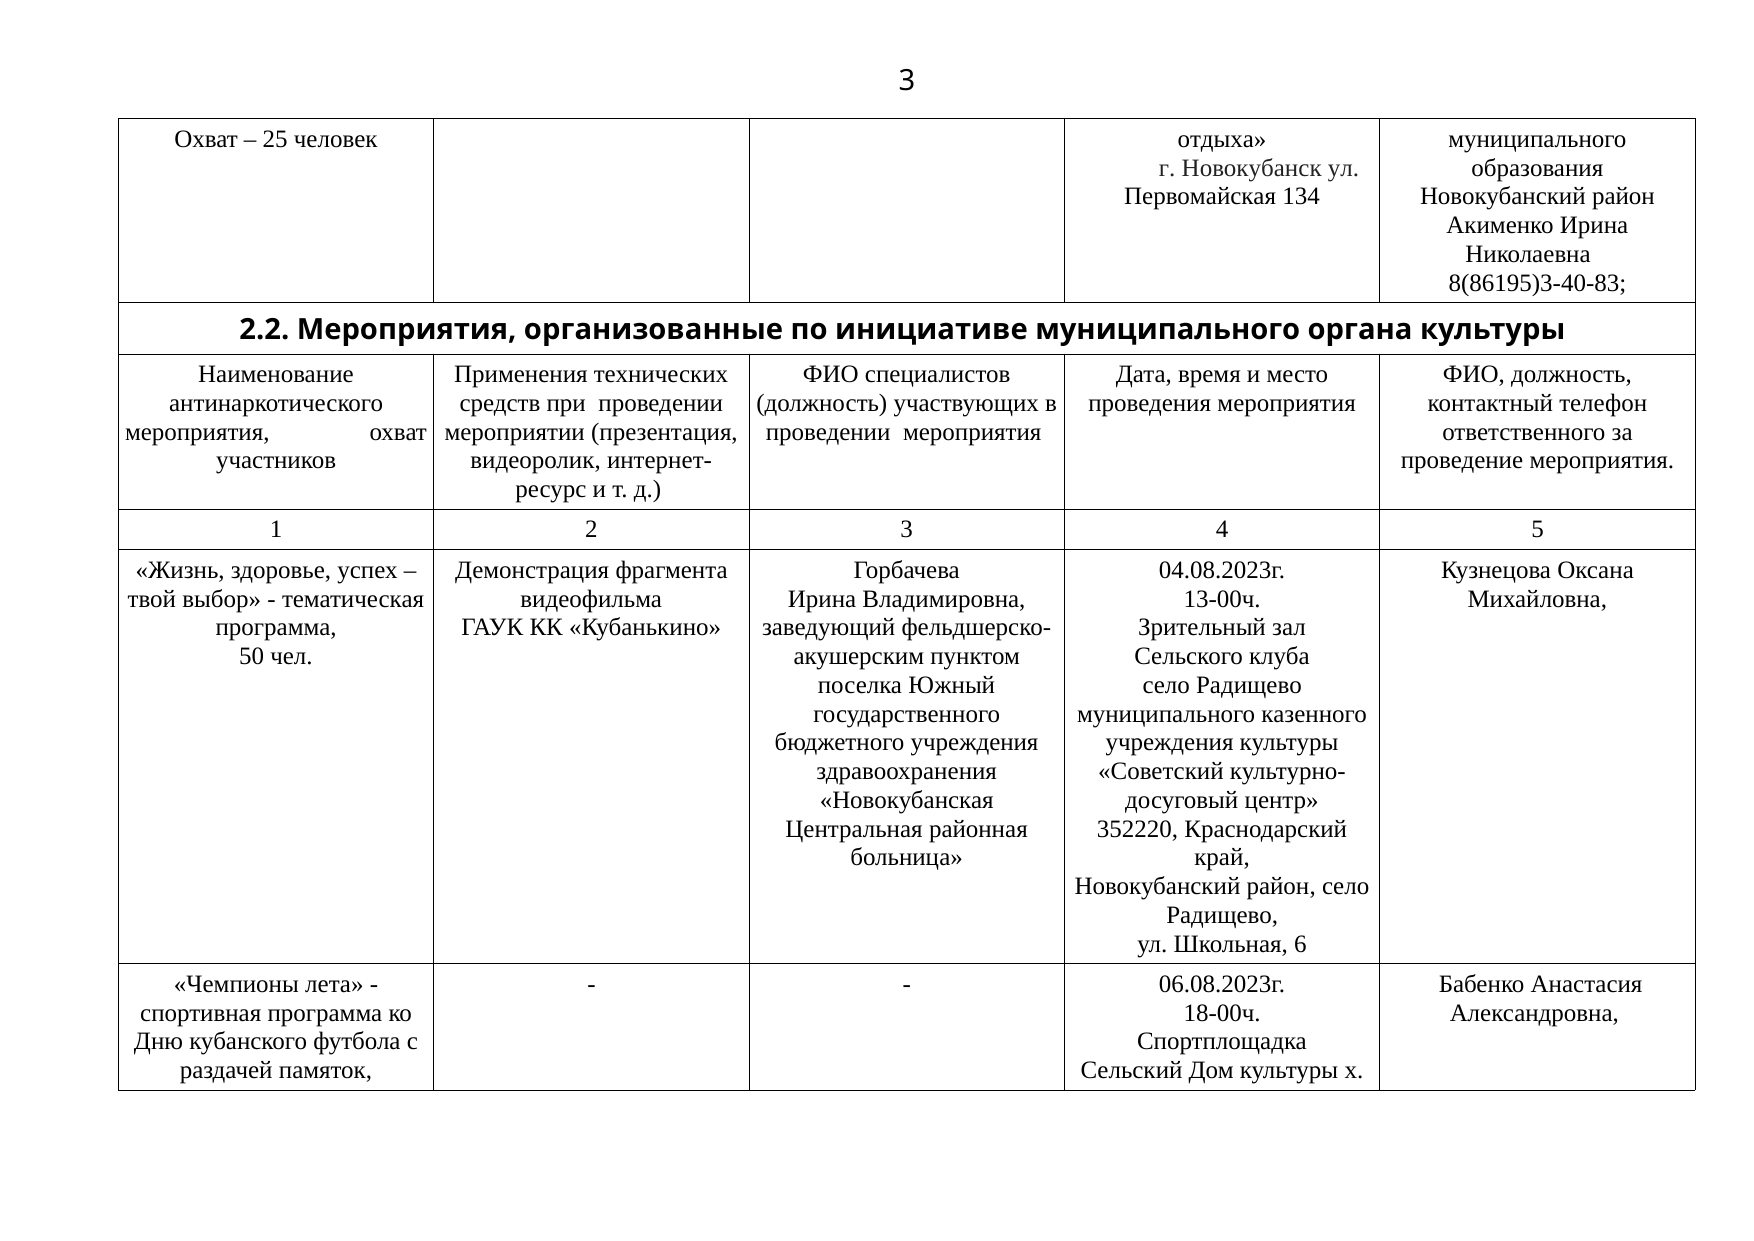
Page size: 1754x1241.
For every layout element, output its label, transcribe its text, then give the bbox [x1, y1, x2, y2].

table_cell 2 [434, 510, 749, 549]
table_cell - [750, 964, 1064, 1090]
table_cell [750, 119, 1064, 302]
table_cell Дата, время и место проведения мероприятия [1065, 355, 1379, 509]
table_cell Охват – 25 человек [119, 119, 433, 302]
table_cell «Жизнь, здоровье, успех – твой выбор» - тематическая программа, 50 чел. [119, 550, 433, 963]
table_cell отдыха» г. Новокубанск ул. Первомайская 134 [1065, 119, 1379, 302]
table_cell Демонстрация фрагмента видеофильма ГАУК КК «Кубанькино» [434, 550, 749, 963]
table_cell 5 [1380, 510, 1695, 549]
table_cell ФИО, должность, контактный телефон ответственного за проведение мероприятия. [1380, 355, 1695, 509]
table_cell Бабенко Анастасия Александровна, [1380, 964, 1695, 1090]
table_cell муниципального образования Новокубанский район Акименко Ирина Николаевна 8(86195)3-40-83; [1380, 119, 1695, 302]
table_cell Наименование антинаркотического мероприятия, охват участников [119, 355, 433, 509]
table_cell 1 [119, 510, 433, 549]
table_cell [434, 119, 749, 302]
table_cell 04.08.2023г. 13-00ч. Зрительный зал Сельского клуба село Радищево муниципального казенного учреждения культуры «Советский культурно-досуговый центр» 352220, Краснодарский край, Новокубанский район, село Радищево, ул. Школьная, 6 [1065, 550, 1379, 963]
table_cell Горбачева Ирина Владимировна, заведующий фельдшерско-акушерским пунктом поселка Южный государственного бюджетного учреждения здравоохранения «Новокубанская Центральная районная больница» [750, 550, 1064, 963]
table_cell 4 [1065, 510, 1379, 549]
table_cell 06.08.2023г. 18-00ч. Спортплощадка Сельский Дом культуры х. [1065, 964, 1379, 1090]
table_cell Применения технических средств при проведении мероприятии (презентация, видеоролик, интернет-ресурс и т. д.) [434, 355, 749, 509]
table_cell 3 [750, 510, 1064, 549]
table_cell 2.2. Мероприятия, организованные по инициативе муниципального органа культуры [119, 303, 1695, 353]
table_cell ФИО специалистов (должность) участвующих в проведении мероприятия [750, 355, 1064, 509]
table_cell Кузнецова Оксана Михайловна, [1380, 550, 1695, 963]
table_cell «Чемпионы лета» - спортивная программа ко Дню кубанского футбола с раздачей памяток, [119, 964, 433, 1090]
table_cell - [434, 964, 749, 1090]
